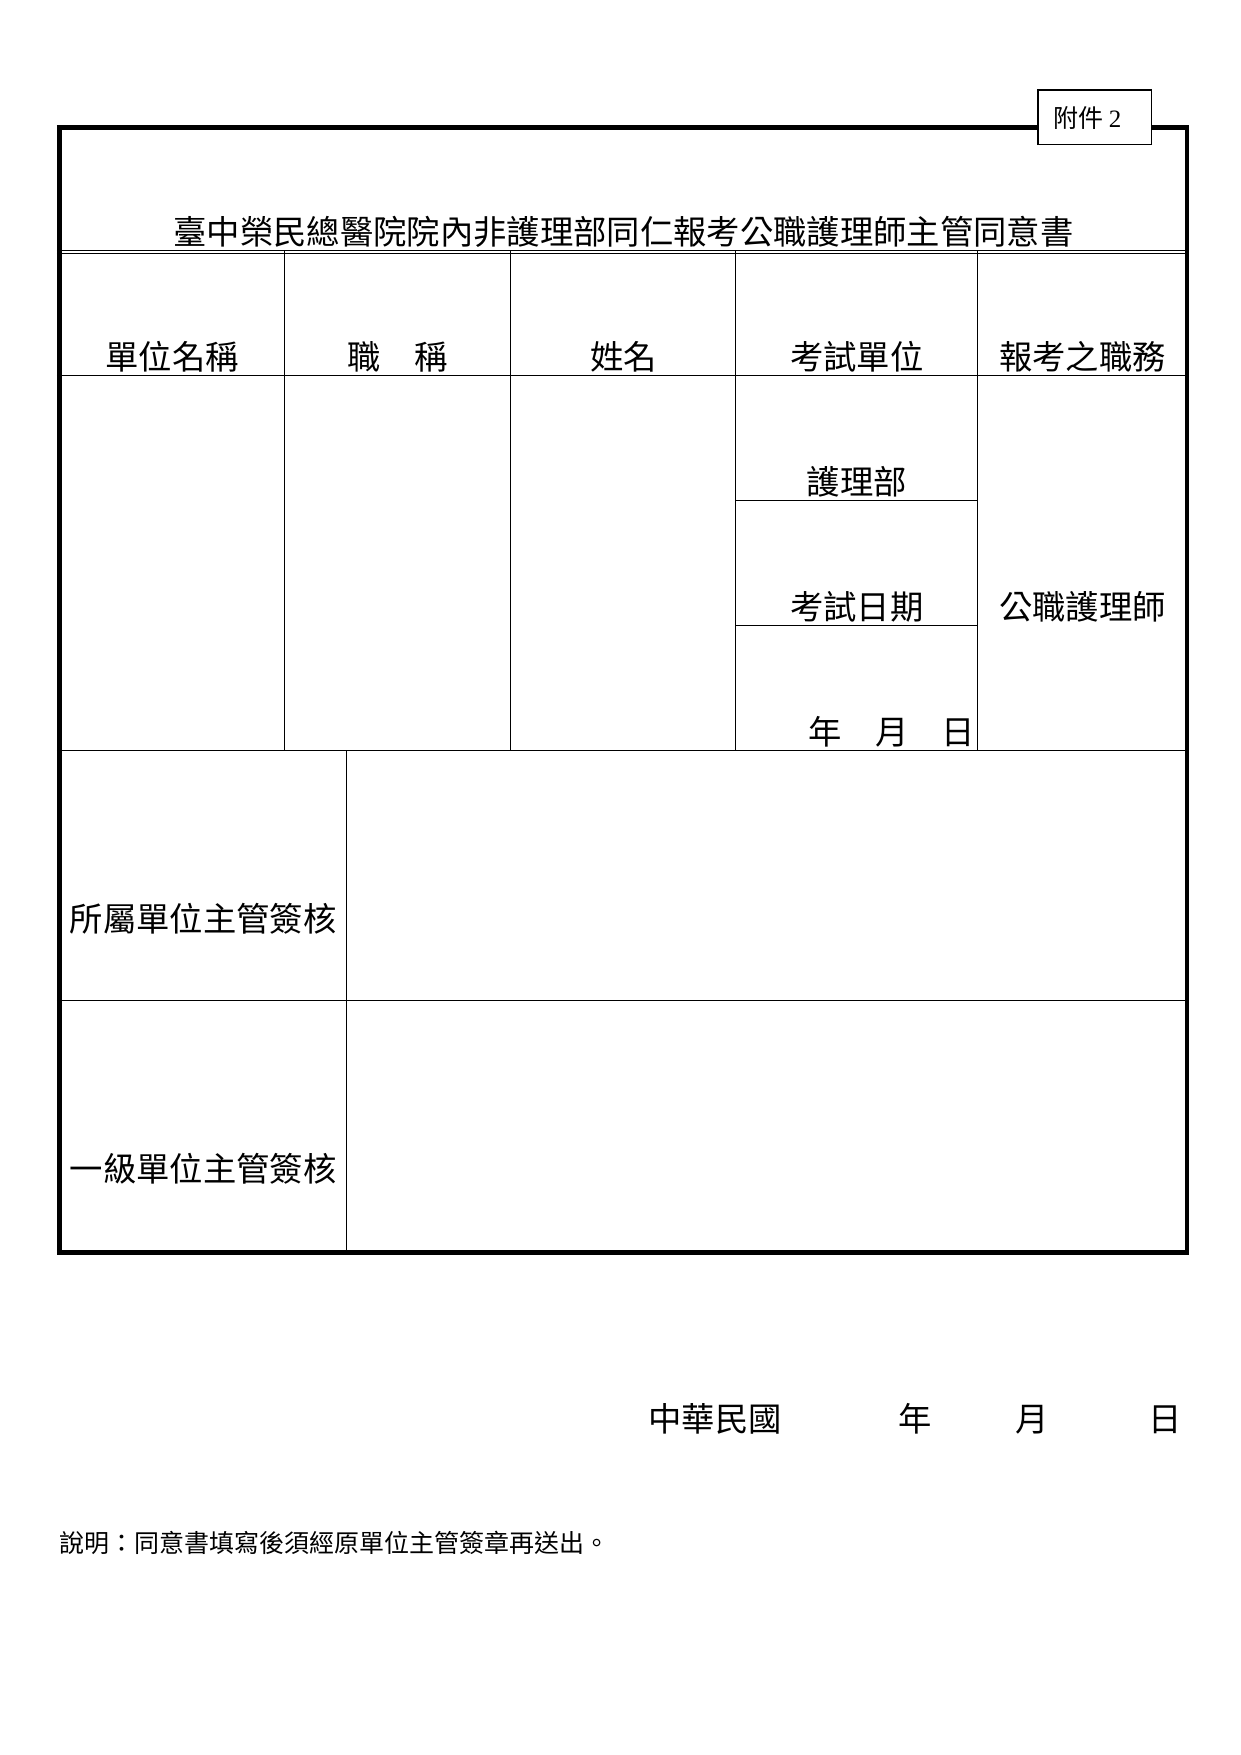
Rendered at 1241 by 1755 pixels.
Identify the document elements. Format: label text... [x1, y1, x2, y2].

table_cell 職 稱 [285, 254, 510, 375]
table_cell 考試日期 [736, 501, 977, 625]
table_cell 護理部 [736, 376, 977, 500]
table_cell 所屬單位主管簽核 [62, 751, 346, 1000]
text 中華民國 年 月 日 [59, 1375, 1181, 1438]
table_cell 年 月 日 [736, 626, 977, 750]
table_cell [511, 376, 735, 750]
table_cell [62, 376, 284, 750]
table_cell 公職護理師 [978, 376, 1185, 750]
table_cell 姓名 [511, 254, 735, 375]
text 說明：同意書填寫後須經原單位主管簽章再送出。 [59, 1500, 1181, 1563]
table_cell [347, 1001, 1185, 1250]
table_cell [347, 751, 1185, 1000]
table_cell 一級單位主管簽核 [62, 1001, 346, 1250]
table_cell 考試單位 [736, 254, 977, 375]
table_cell 報考之職務 [978, 254, 1185, 375]
table_cell [285, 376, 510, 750]
table_header 臺中榮民總醫院院內非護理部同仁報考公職護理師主管同意書 [1039, 91, 1151, 144]
table_header 臺中榮民總醫院院內非護理部同仁報考公職護理師主管同意書 [62, 130, 1185, 250]
table_cell 單位名稱 [62, 254, 284, 375]
